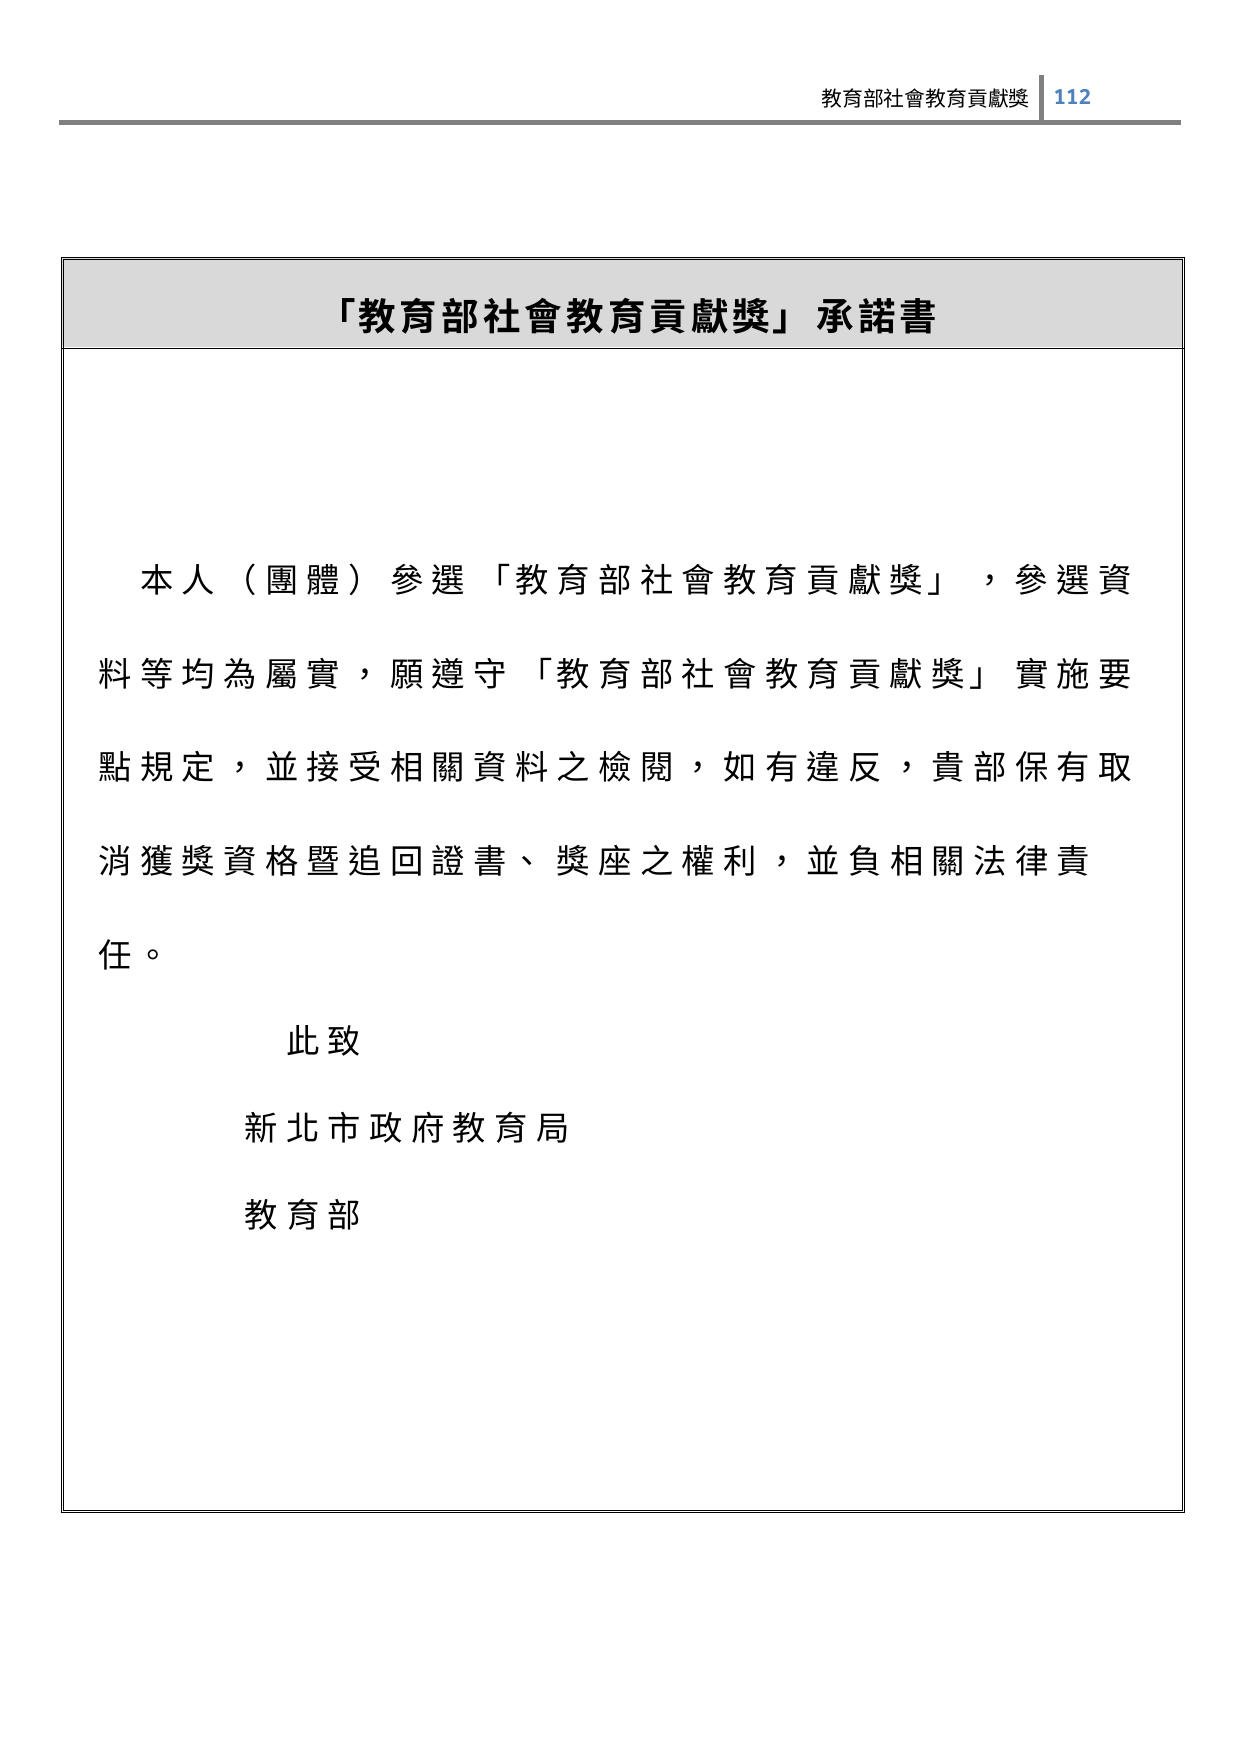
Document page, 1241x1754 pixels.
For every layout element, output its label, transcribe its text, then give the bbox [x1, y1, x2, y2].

table_cell 本人（團體）參選「教育部社會教育貢獻獎」，參選資料等均為屬實，願遵守「教育部社會教育貢獻獎」實施要點規定，並接受相關資料之檢閱，如有違反，貴部保有取消獲獎資格暨追回證書、獎座之權利，並負相關法律責任。 此致 新北市政府教育局 教育部 [64, 349, 1182, 1510]
table_header 「教育部社會教育貢獻獎」承諾書 [64, 260, 1182, 347]
